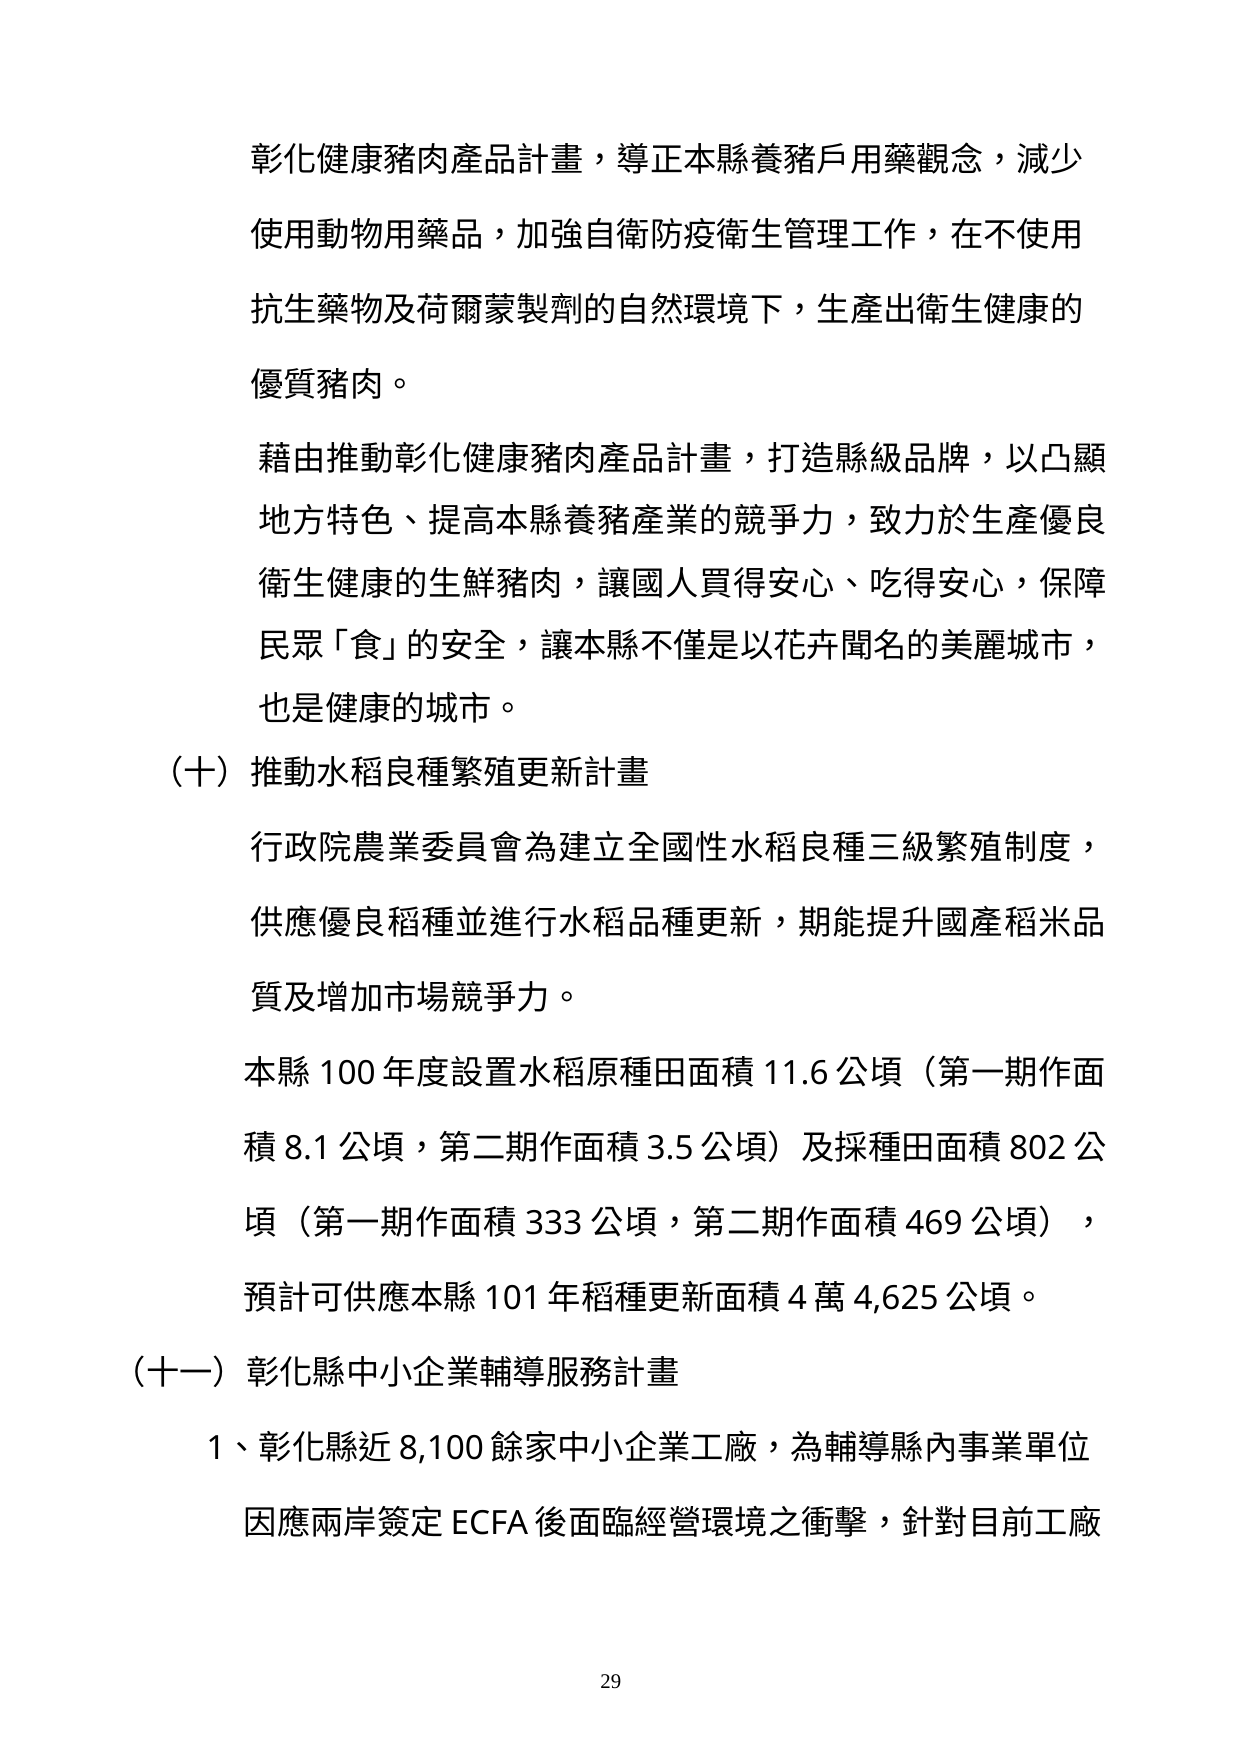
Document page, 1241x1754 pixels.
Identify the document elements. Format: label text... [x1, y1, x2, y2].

text 彰化健康豬肉產品計畫，導正本縣養豬戶用藥觀念，減少使用動物用藥品，加強自衛防疫衛生管理工作，在不使用抗生藥物及荷爾蒙製劑的自然環境下，生產出衛生健康的優質豬肉。 [250, 120, 1106, 420]
text 本縣100年度設置水稻原種田面積11.6公頃（第一期作面積8.1公頃，第二期作面積3.5公頃）及採種田面積802公頃（第一期作面積333公頃，第二期作面積469公頃），預計可供應本縣101年稻種更新面積4萬4,625公頃。 [244, 1032, 1106, 1332]
text （十一）彰化縣中小企業輔導服務計畫 [112, 1332, 1106, 1407]
text 1、彰化縣近8,100餘家中小企業工廠，為輔導縣內事業單位因應兩岸簽定ECFA後面臨經營環境之衝擊，針對目前工廠 [206, 1407, 1106, 1557]
text 行政院農業委員會為建立全國性水稻良種三級繁殖制度，供應優良稻種並進行水稻品種更新，期能提升國產稻米品質及增加市場競爭力。 [250, 807, 1106, 1032]
text （十）推動水稻良種繁殖更新計畫 [150, 732, 1106, 807]
text 藉由推動彰化健康豬肉產品計畫，打造縣級品牌，以凸顯地方特色、提高本縣養豬產業的競爭力，致力於生產優良衛生健康的生鮮豬肉，讓國人買得安心、吃得安心，保障民眾「食」的安全，讓本縣不僅是以花卉聞名的美麗城市，也是健康的城市。 [258, 420, 1106, 732]
